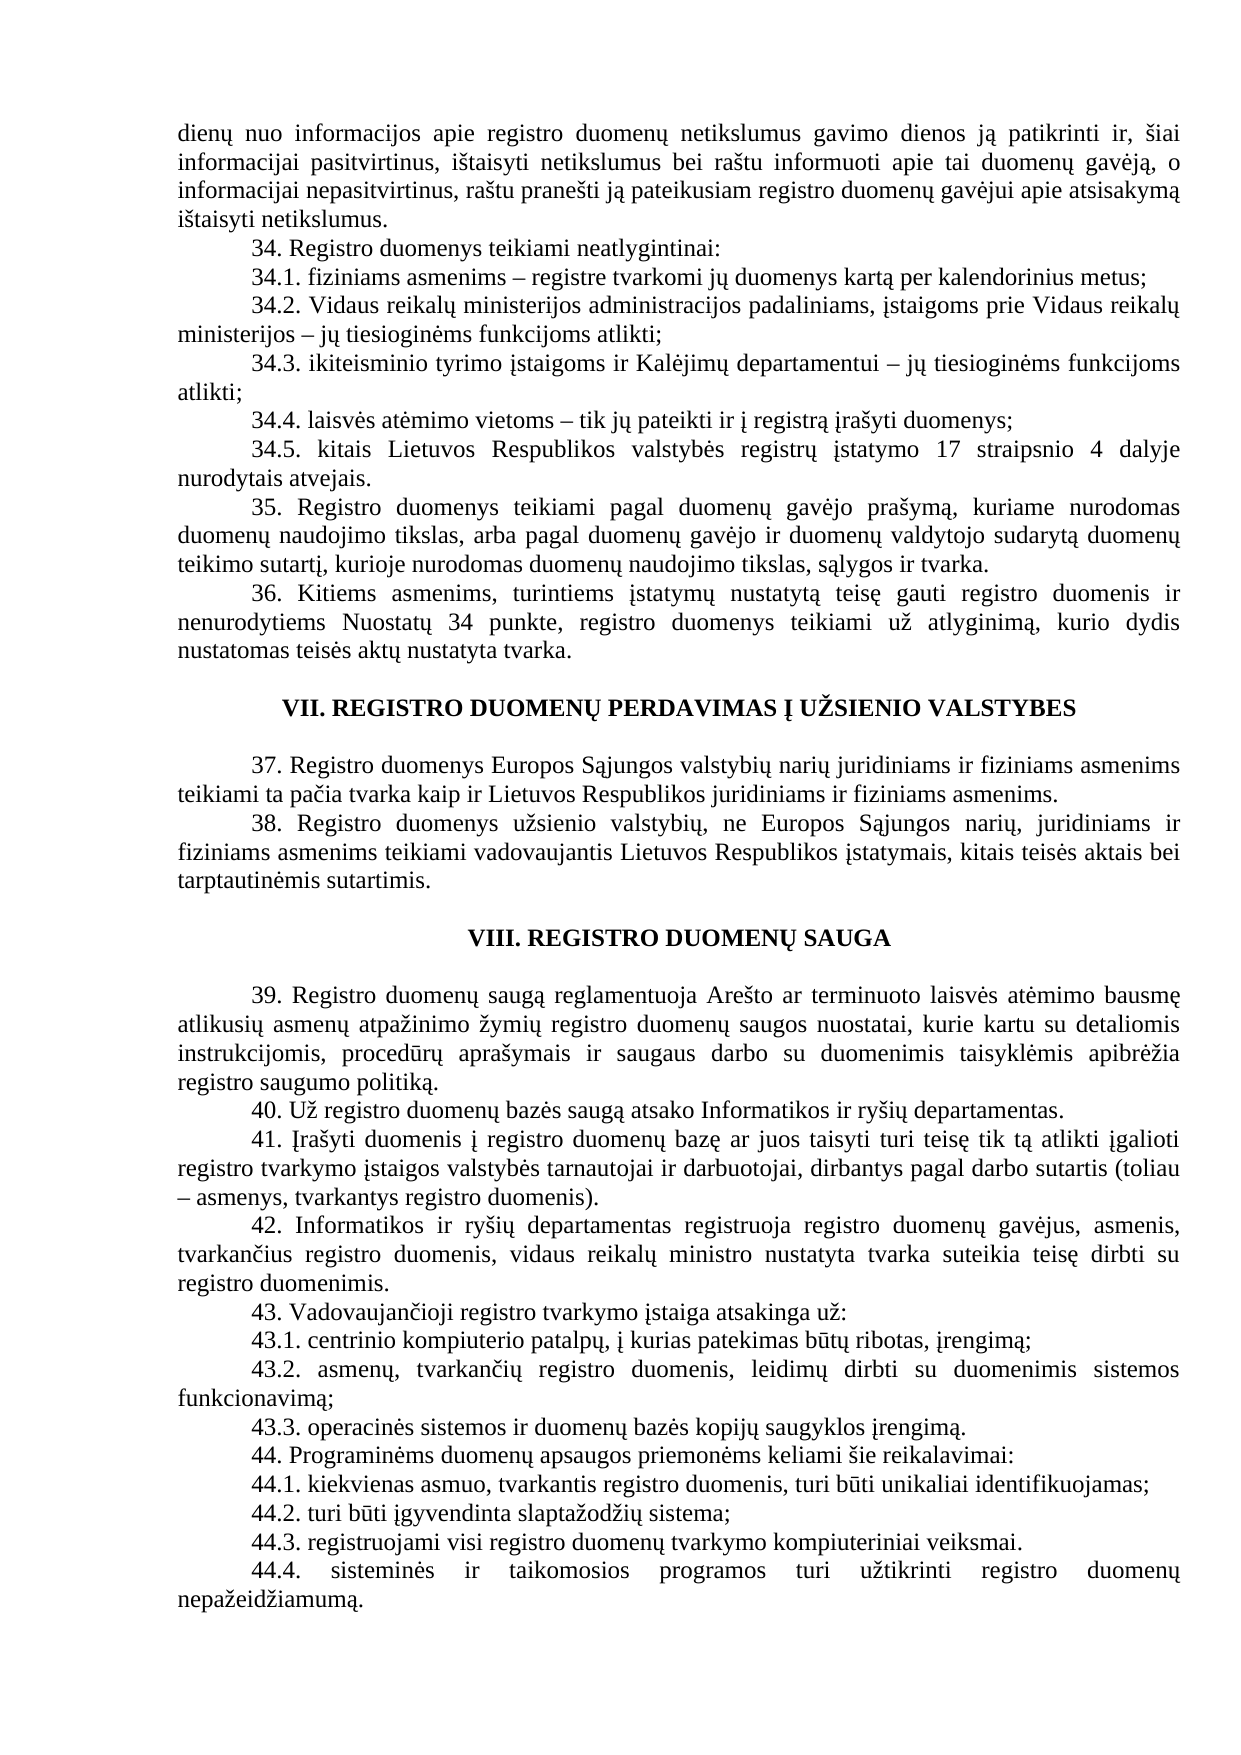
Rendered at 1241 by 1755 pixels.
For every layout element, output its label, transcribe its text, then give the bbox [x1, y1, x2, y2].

text 44.3. registruojami visi registro duomenų tvarkymo kompiuteriniai veiksmai. [177, 1527, 1181, 1556]
text 43.1. centrinio kompiuterio patalpų, į kurias patekimas būtų ribotas, įrengimą; [177, 1326, 1181, 1354]
text 43.2. asmenų, tvarkančių registro duomenis, leidimų dirbti su duomenimis sistemos funkcionavimą; [177, 1354, 1181, 1412]
text 34.3. ikiteisminio tyrimo įstaigoms ir Kalėjimų departamentui – jų tiesioginėms funkcijoms atlikti; [177, 348, 1181, 406]
text 43. Vadovaujančioji registro tvarkymo įstaiga atsakinga už: [177, 1297, 1181, 1326]
text 40. Už registro duomenų bazės saugą atsako Informatikos ir ryšių departamentas. [177, 1096, 1181, 1124]
text 43.3. operacinės sistemos ir duomenų bazės kopijų saugyklos įrengimą. [177, 1412, 1181, 1441]
text 44.1. kiekvienas asmuo, tvarkantis registro duomenis, turi būti unikaliai identifikuojamas; [177, 1469, 1181, 1498]
text 37. Registro duomenys Europos Sąjungos valstybių narių juridiniams ir fiziniams asmenims teikiami ta pačia tvarka kaip ir Lietuvos Respublikos juridiniams ir fiziniams asmenims. [177, 751, 1181, 808]
text 34.4. laisvės atėmimo vietoms – tik jų pateikti ir į registrą įrašyti duomenys; [177, 406, 1181, 434]
text dienų nuo informacijos apie registro duomenų netikslumus gavimo dienos ją patikrinti ir, šiai informacijai pasitvirtinus, ištaisyti netikslumus bei raštu informuoti apie tai duomenų gavėją, o informacijai nepasitvirtinus, raštu pranešti ją pateikusiam registro duomenų gavėjui apie atsisakymą ištaisyti netikslumus. [177, 118, 1181, 233]
text 44.2. turi būti įgyvendinta slaptažodžių sistema; [177, 1498, 1181, 1527]
text 34.1. fiziniams asmenims – registre tvarkomi jų duomenys kartą per kalendorinius metus; [177, 262, 1181, 291]
text 34. Registro duomenys teikiami neatlygintinai: [177, 233, 1181, 262]
text 44. Programinėms duomenų apsaugos priemonėms keliami šie reikalavimai: [177, 1441, 1181, 1469]
text 35. Registro duomenys teikiami pagal duomenų gavėjo prašymą, kuriame nurodomas duomenų naudojimo tikslas, arba pagal duomenų gavėjo ir duomenų valdytojo sudarytą duomenų teikimo sutartį, kurioje nurodomas duomenų naudojimo tikslas, sąlygos ir tvarka. [177, 492, 1181, 578]
text 34.5. kitais Lietuvos Respublikos valstybės registrų įstatymo 17 straipsnio 4 dalyje nurodytais atvejais. [177, 434, 1181, 492]
text 41. Įrašyti duomenis į registro duomenų bazę ar juos taisyti turi teisę tik tą atlikti įgalioti registro tvarkymo įstaigos valstybės tarnautojai ir darbuotojai, dirbantys pagal darbo sutartis (toliau – asmenys, tvarkantys registro duomenis). [177, 1124, 1181, 1211]
text VII. REGISTRO DUOMENŲ PERDAVIMAS Į UŽSIENIO VALSTYBES [177, 693, 1181, 722]
text 38. Registro duomenys užsienio valstybių, ne Europos Sąjungos narių, juridiniams ir fiziniams asmenims teikiami vadovaujantis Lietuvos Respublikos įstatymais, kitais teisės aktais bei tarptautinėmis sutartimis. [177, 808, 1181, 894]
text 34.2. Vidaus reikalų ministerijos administracijos padaliniams, įstaigoms prie Vidaus reikalų ministerijos – jų tiesioginėms funkcijoms atlikti; [177, 291, 1181, 348]
text 39. Registro duomenų saugą reglamentuoja Arešto ar terminuoto laisvės atėmimo bausmę atlikusių asmenų atpažinimo žymių registro duomenų saugos nuostatai, kurie kartu su detaliomis instrukcijomis, procedūrų aprašymais ir saugaus darbo su duomenimis taisyklėmis apibrėžia registro saugumo politiką. [177, 981, 1181, 1096]
text 44.4. sisteminės ir taikomosios programos turi užtikrinti registro duomenų nepažeidžiamumą. [177, 1556, 1181, 1613]
text 42. Informatikos ir ryšių departamentas registruoja registro duomenų gavėjus, asmenis, tvarkančius registro duomenis, vidaus reikalų ministro nustatyta tvarka suteikia teisę dirbti su registro duomenimis. [177, 1211, 1181, 1297]
text 36. Kitiems asmenims, turintiems įstatymų nustatytą teisę gauti registro duomenis ir nenurodytiems Nuostatų 34 punkte, registro duomenys teikiami už atlyginimą, kurio dydis nustatomas teisės aktų nustatyta tvarka. [177, 578, 1181, 664]
text VIII. REGISTRO DUOMENŲ SAUGA [177, 923, 1181, 952]
